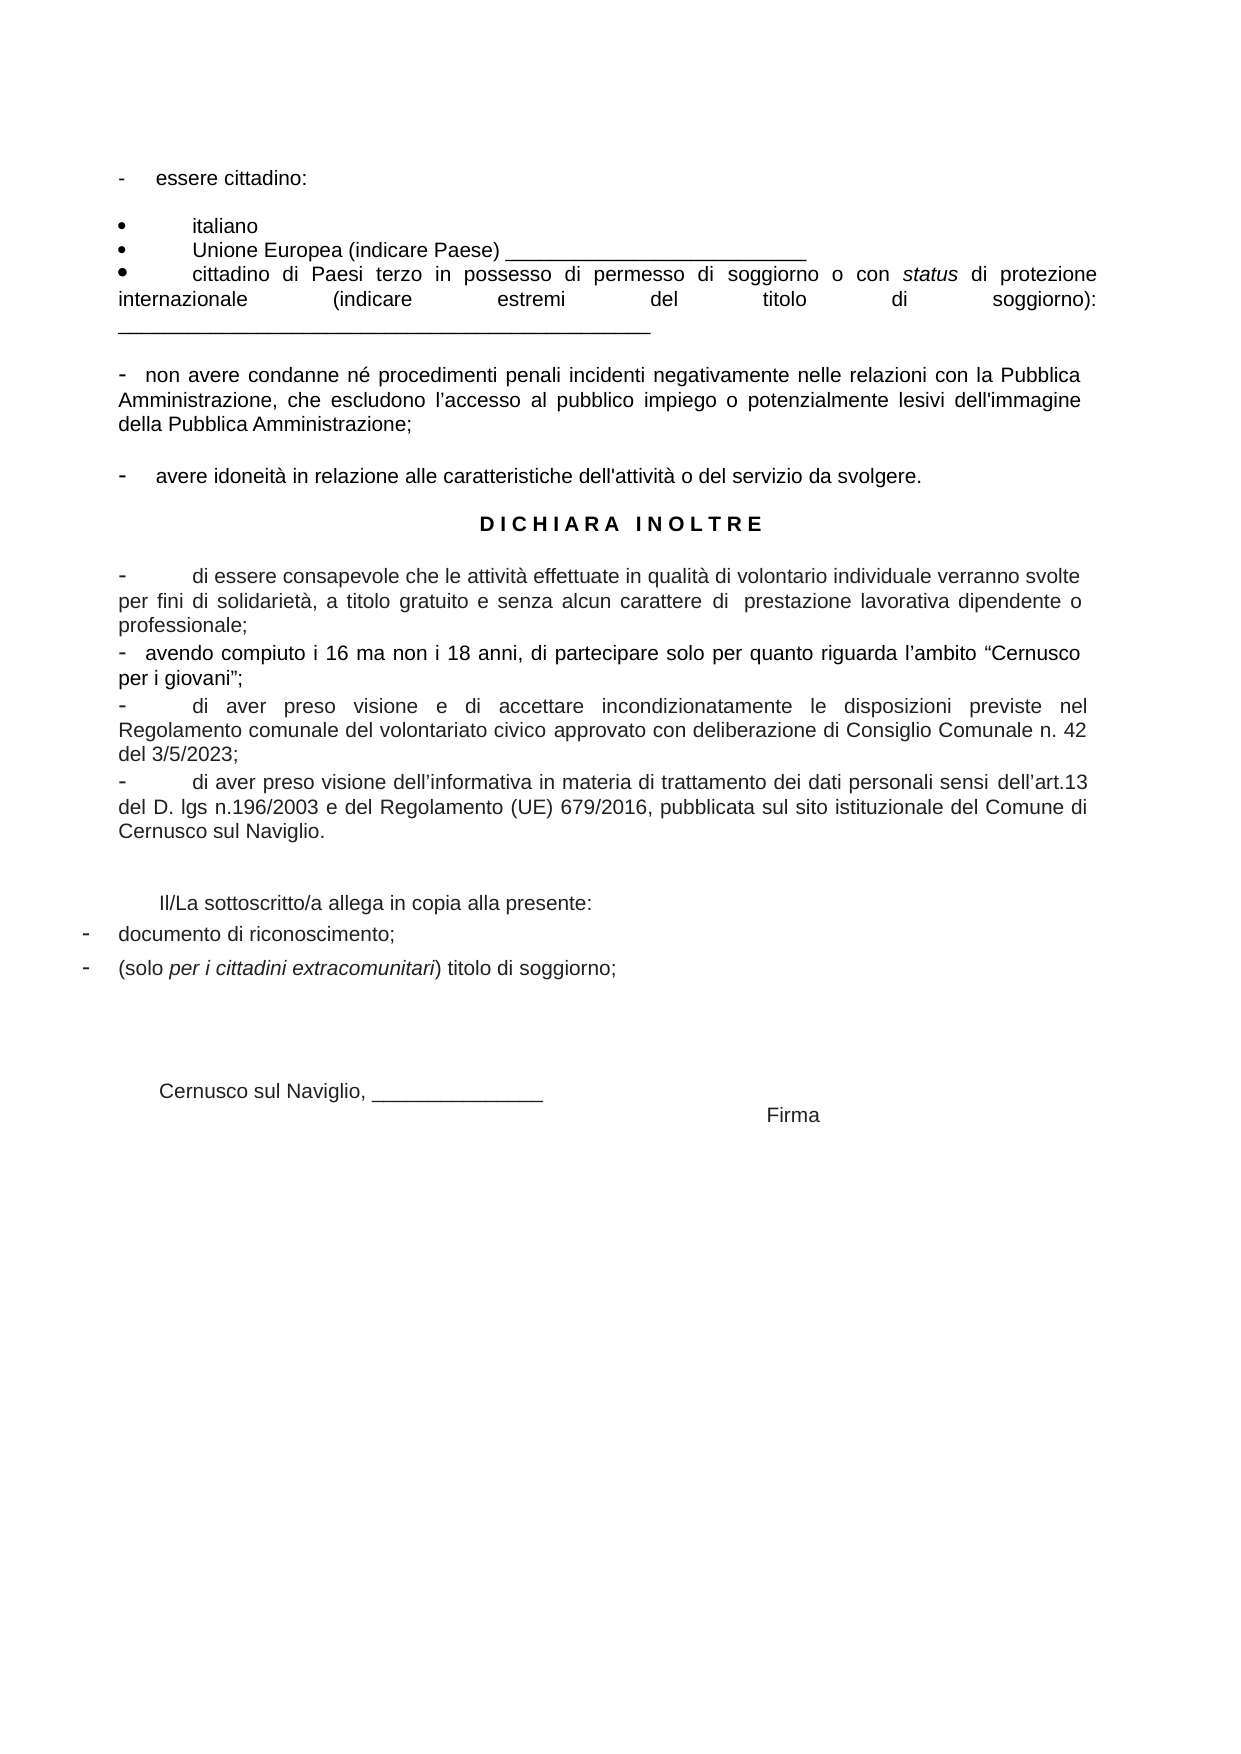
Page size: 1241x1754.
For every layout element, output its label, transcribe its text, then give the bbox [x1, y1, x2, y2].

text Firma [118, 1103, 819, 1127]
list di aver preso visione e di accettare incondizionatamente le disposizioni previste nel Regolamento comunale del volontariato civico approvato con deliberazione di Consiglio Comunale n. 42 del 3/5/2023; [118, 689, 1088, 766]
list cittadino di Paesi terzo in possesso di permesso di soggiorno o con status di protezione internazionale (indicare estremi del titolo di soggiorno): ______________________________________________ [118, 262, 1097, 335]
list documento di riconoscimento; [82, 915, 1122, 949]
list avere idoneità in relazione alle caratteristiche dell'attività o del servizio da svolgere. [118, 459, 1082, 488]
list (solo per i cittadini extracomunitari) titolo di soggiorno; [82, 949, 1122, 983]
list italiano [118, 214, 1097, 238]
list di essere consapevole che le attività effettuate in qualità di volontario individuale verranno svolte per fini di solidarietà, a titolo gratuito e senza alcun carattere di prestazione lavorativa dipendente o professionale; [118, 560, 1082, 637]
text Cernusco sul Naviglio, _______________ [159, 1079, 1122, 1103]
list essere cittadino: [118, 166, 1097, 190]
text Il/La sottoscritto/a allega in copia alla presente: [159, 891, 1122, 915]
text D I C H I A R A I N O L T R E [258, 512, 983, 536]
list Unione Europea (indicare Paese) __________________________ [118, 238, 1097, 262]
list non avere condanne né procedimenti penali incidenti negativamente nelle relazioni con la Pubblica Amministrazione, che escludono l’accesso al pubblico impiego o potenzialmente lesivi dell'immagine della Pubblica Amministrazione; [118, 359, 1082, 436]
list avendo compiuto i 16 ma non i 18 anni, di partecipare solo per quanto riguarda l’ambito “Cernusco per i giovani”; [118, 637, 1082, 689]
list di aver preso visione dell’informativa in materia di trattamento dei dati personali sensi dell’art.13 del D. lgs n.196/2003 e del Regolamento (UE) 679/2016, pubblicata sul sito istituzionale del Comune di Cernusco sul Naviglio. [118, 766, 1088, 843]
